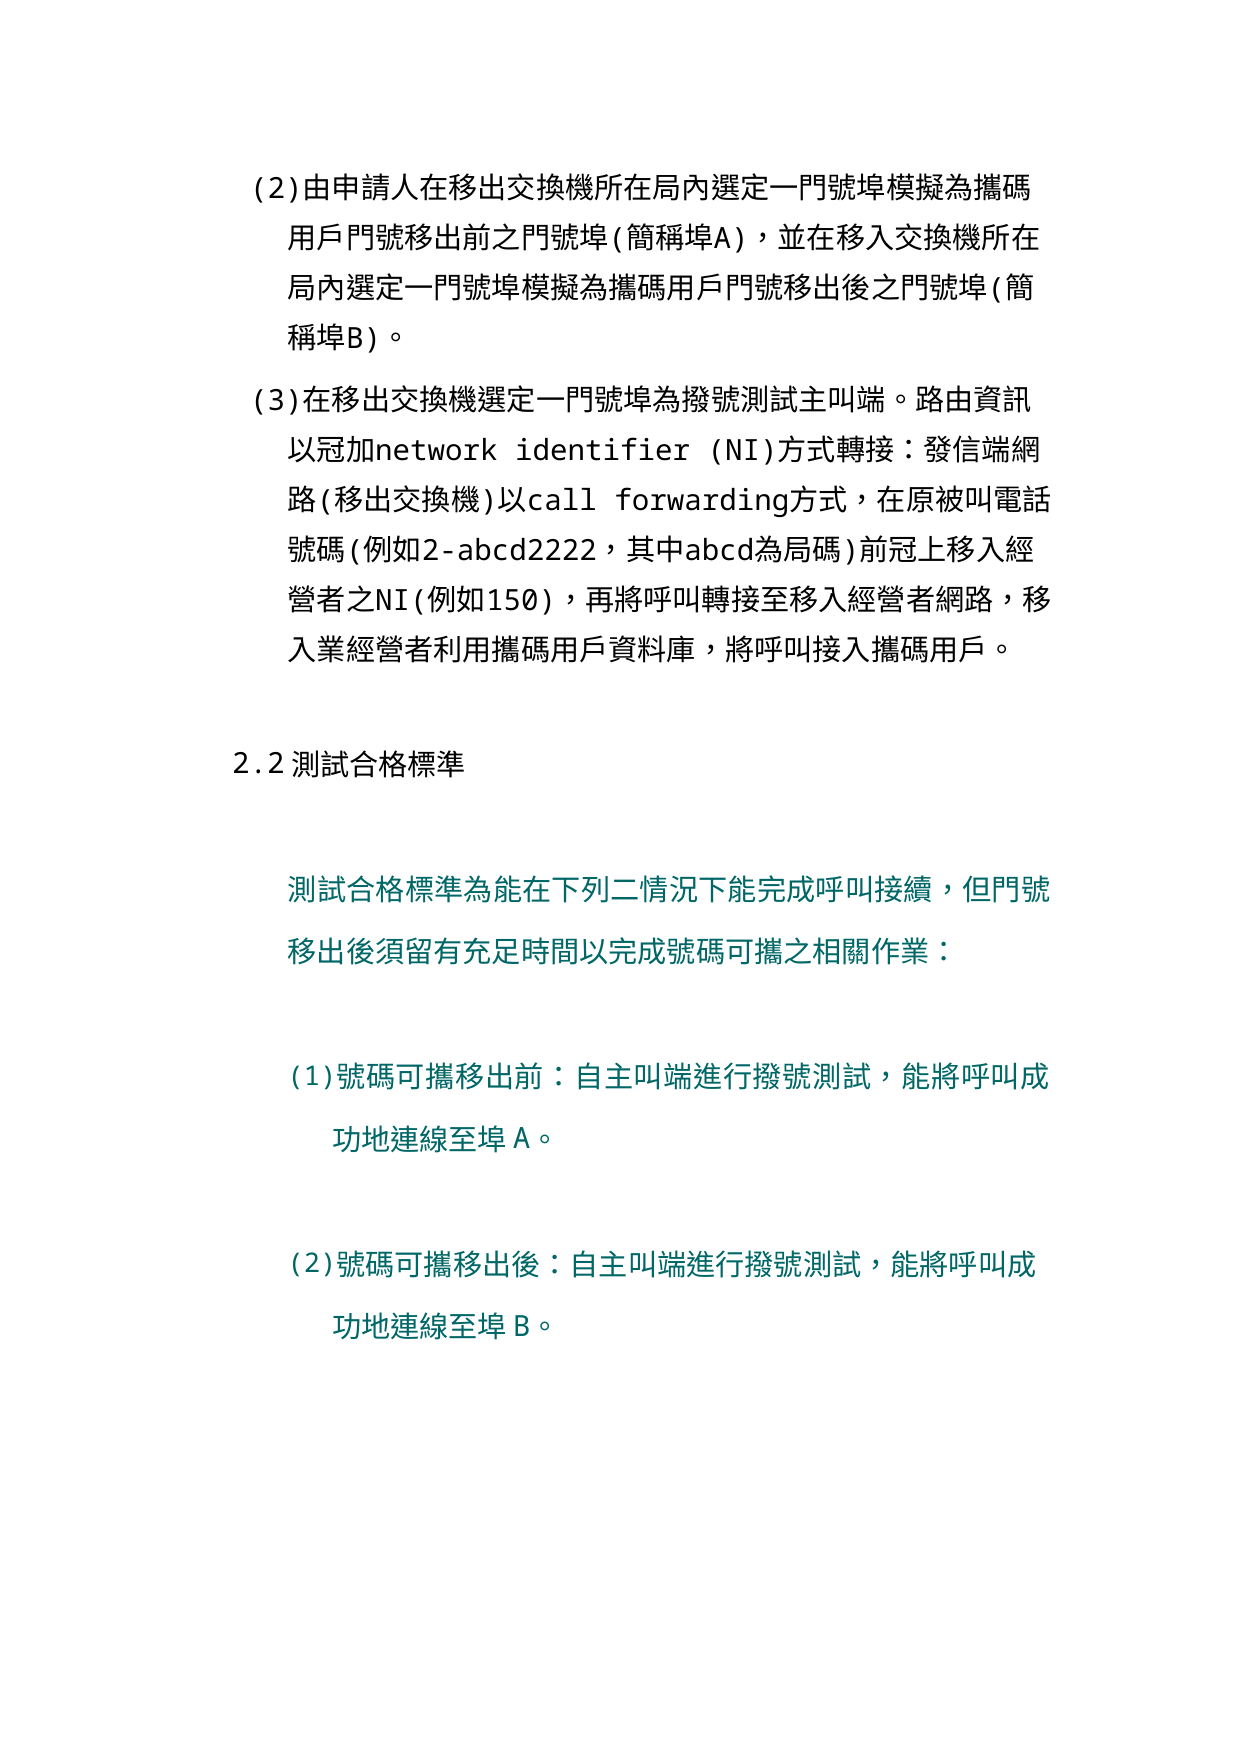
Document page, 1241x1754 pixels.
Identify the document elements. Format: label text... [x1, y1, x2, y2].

list 測試合格標準 [232, 721, 1053, 783]
list 號碼可攜移出後：自主叫端進行撥號測試，能將呼叫成功地連線至埠B。 [287, 1221, 1052, 1346]
text (3)在移出交換機選定一門號埠為撥號測試主叫端。路由資訊以冠加network identifier (NI)方式轉接：發信端網路(移出交換機)以call forwarding方式，在原被叫電話號碼(例如2-abcd2222，其中abcd為局碼)前冠上移入經營者之NI(例如150)，再將呼叫轉接至移入經營者網路，移入業經營者利用攜碼用戶資料庫，將呼叫接入攜碼用戶。 [250, 371, 1053, 671]
text 測試合格標準為能在下列二情況下能完成呼叫接續，但門號移出後須留有充足時間以完成號碼可攜之相關作業： [287, 846, 1052, 971]
text (2)由申請人在移出交換機所在局內選定一門號埠模擬為攜碼用戶門號移出前之門號埠(簡稱埠A)，並在移入交換機所在局內選定一門號埠模擬為攜碼用戶門號移出後之門號埠(簡稱埠B)。 [250, 158, 1053, 358]
list 號碼可攜移出前：自主叫端進行撥號測試，能將呼叫成功地連線至埠A。 [287, 1033, 1052, 1158]
